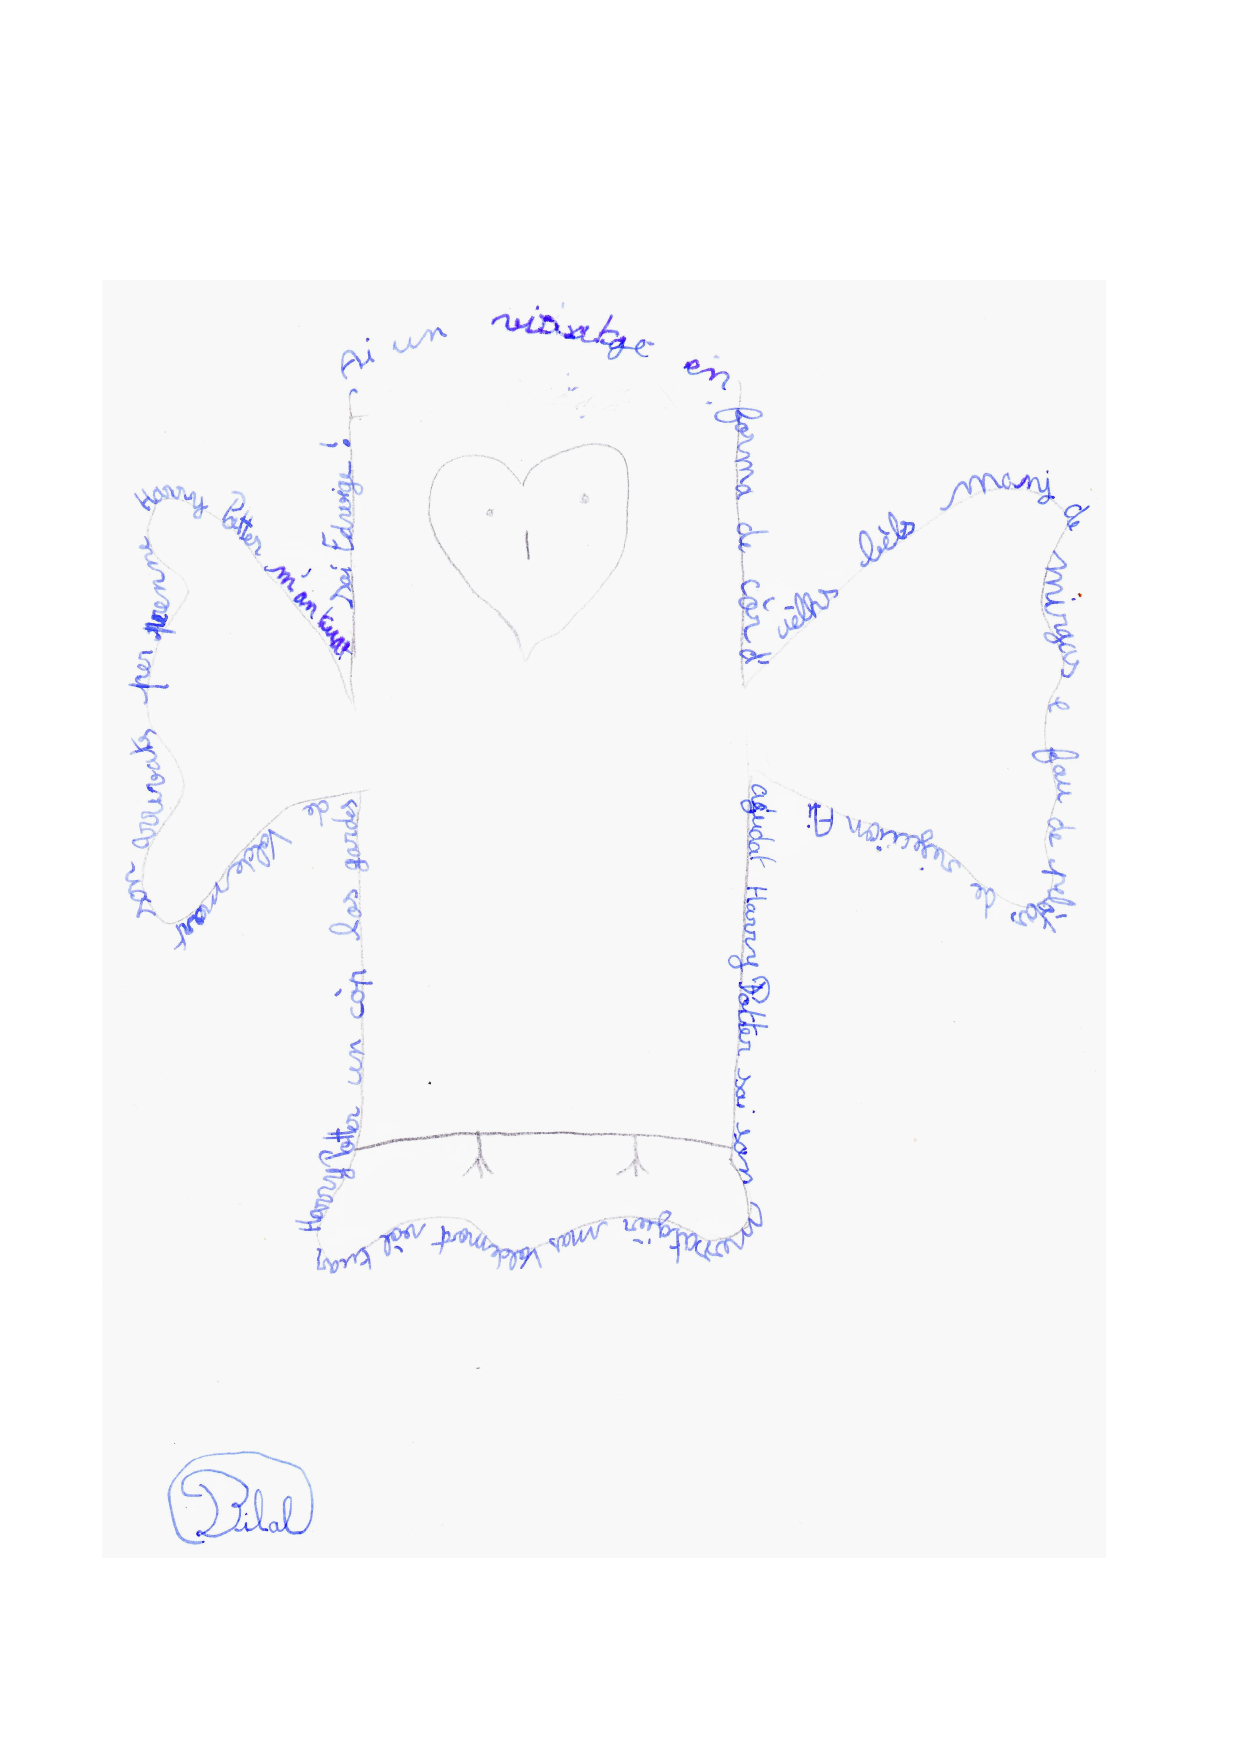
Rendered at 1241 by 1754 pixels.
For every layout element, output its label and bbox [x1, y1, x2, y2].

picture [102, 280, 1107, 1558]
